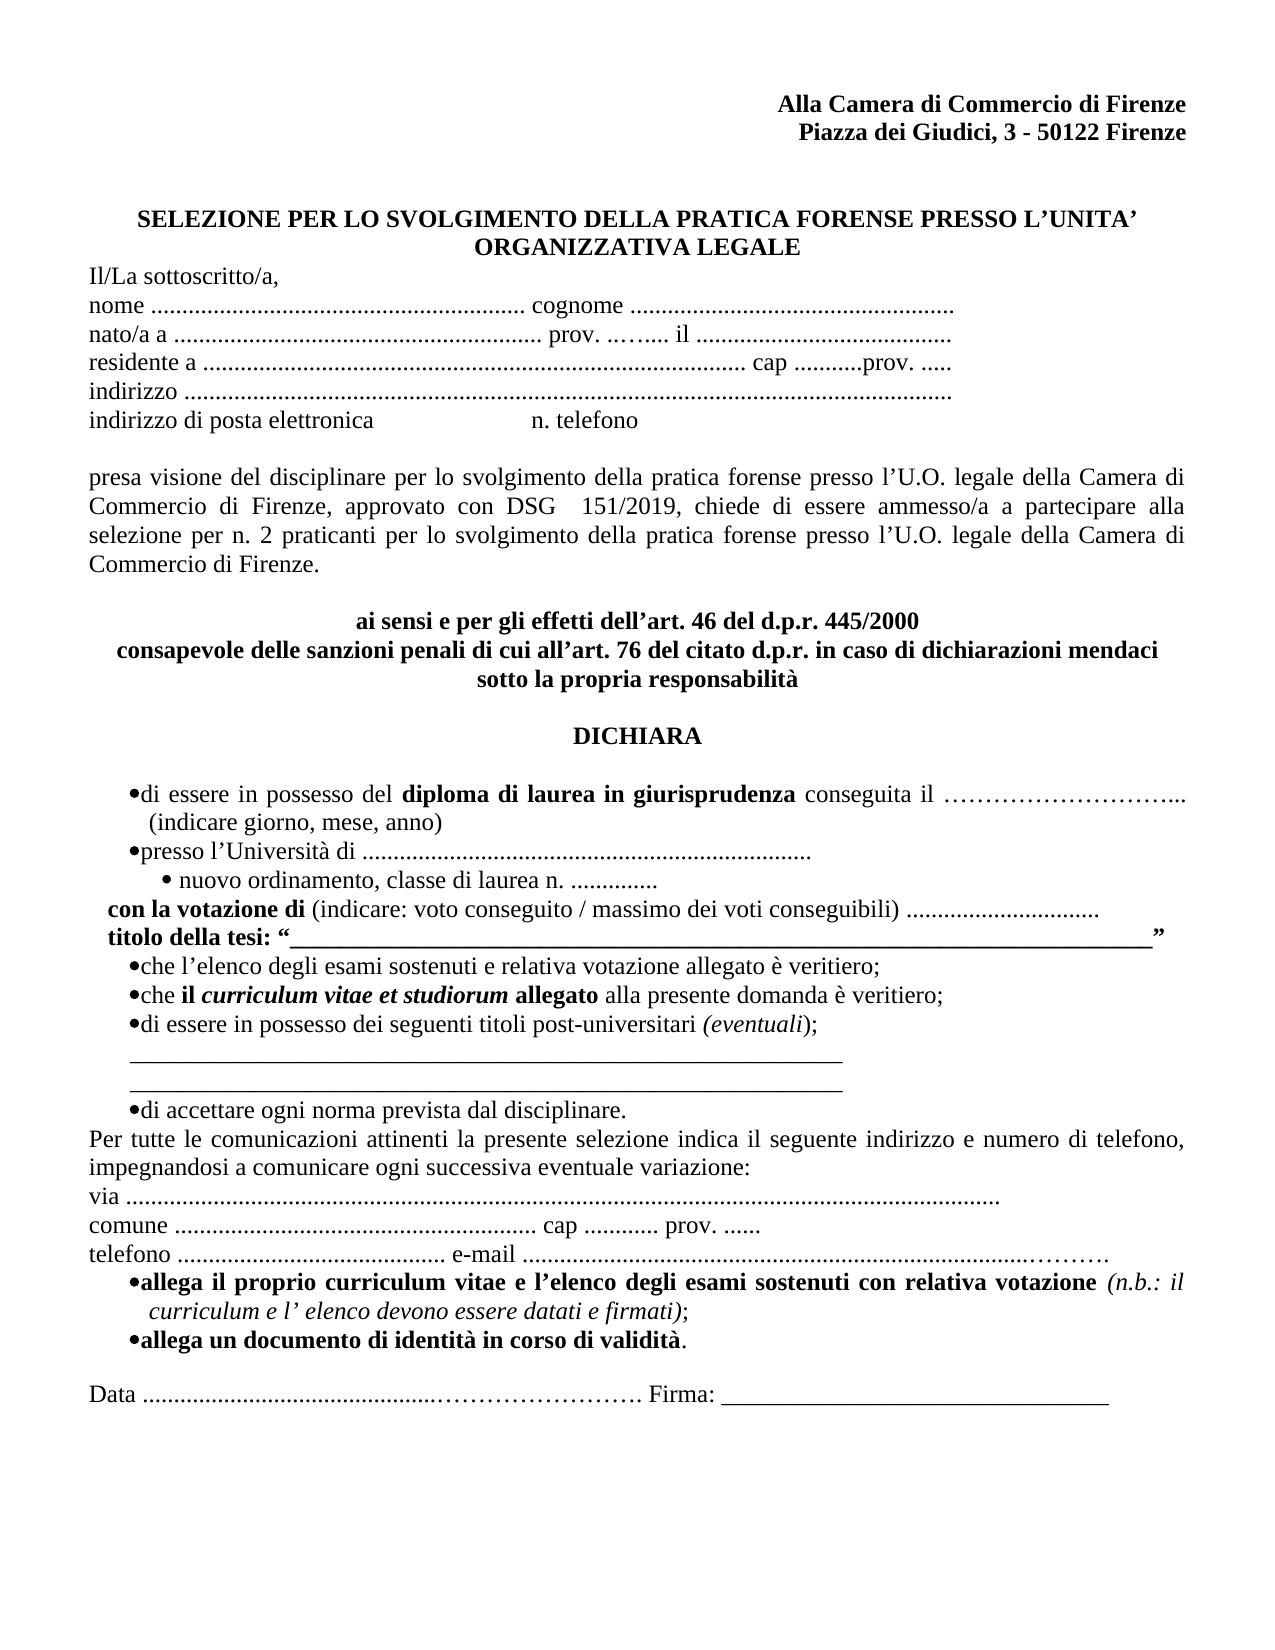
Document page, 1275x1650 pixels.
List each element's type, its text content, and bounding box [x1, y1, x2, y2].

list di accettare ogni norma prevista dal disciplinare. [89, 1095, 1186, 1124]
text _________________________________________________________ [130, 1037, 1186, 1066]
list allega un documento di identità in corso di validità. [89, 1325, 1186, 1354]
text indirizzo ........................................................................................................................... [89, 376, 1186, 405]
text Il/La sottoscritto/a, [89, 261, 1186, 290]
list presso l’Università di ........................................................................ [89, 836, 1186, 865]
text sotto la propria responsabilità [89, 664, 1186, 692]
text titolo della tesi: “_____________________________________________________________________” [107, 922, 1186, 951]
list che l’elenco degli esami sostenuti e relativa votazione allegato è veritiero; [89, 951, 1186, 980]
text DICHIARA [89, 721, 1186, 750]
list di essere in possesso dei seguenti titoli post-universitari (eventuali); [89, 1009, 1186, 1037]
text  nuovo ordinamento, classe di laurea n. .............. [89, 865, 1186, 894]
list che il curriculum vitae et studiorum allegato alla presente domanda è veritiero; [89, 980, 1186, 1009]
text Per tutte le comunicazioni attinenti la presente selezione indica il seguente indirizzo e numero di telefono, impegnandosi a comunicare ogni successiva eventuale variazione: [89, 1124, 1186, 1181]
list allega il proprio curriculum vitae e l’elenco degli esami sostenuti con relativa votazione (n.b.: il curriculum e l’ elenco devono essere datati e firmati); [89, 1267, 1186, 1325]
text comune .......................................................... cap ............ prov. ...... [89, 1210, 1186, 1239]
text residente a ....................................................................................... cap ...........prov. ..... [89, 347, 1186, 376]
text telefono ........................................... e-mail .................................................................................………. [89, 1239, 1186, 1267]
subtitle SELEZIONE PER LO SVOLGIMENTO DELLA PRATICA FORENSE PRESSO L’UNITA’ ORGANIZZATIVA LEGALE [89, 204, 1186, 261]
list di essere in possesso del diploma di laurea in giurisprudenza conseguita il ………………………... (indicare giorno, mese, anno) [89, 779, 1186, 836]
text nome ............................................................ cognome .................................................... [89, 290, 1186, 319]
text ai sensi e per gli effetti dell’art. 46 del d.p.r. 445/2000 [89, 606, 1186, 635]
text indirizzo di posta elettronica n. telefono [89, 405, 1186, 434]
text con la votazione di (indicare: voto conseguito / massimo dei voti conseguibili) ............................... [107, 894, 1186, 922]
text _________________________________________________________ [130, 1066, 1186, 1095]
text via ............................................................................................................................................ [89, 1181, 1186, 1210]
text consapevole delle sanzioni penali di cui all’art. 76 del citato d.p.r. in caso di dichiarazioni mendaci [89, 635, 1186, 664]
text Alla Camera di Commercio di Firenze [89, 89, 1186, 117]
text Piazza dei Giudici, 3 - 50122 Firenze [89, 117, 1186, 146]
text presa visione del disciplinare per lo svolgimento della pratica forense presso l’U.O. legale della Camera di Commercio di Firenze, approvato con DSG 151/2019, chiede di essere ammesso/a a partecipare alla selezione per n. 2 praticanti per lo svolgimento della pratica forense presso l’U.O. legale della Camera di Commercio di Firenze. [89, 462, 1186, 577]
text Data ...............................................……………………. Firma: _______________________________ [89, 1379, 1186, 1407]
text nato/a a ........................................................... prov. ..….... il ......................................... [89, 319, 1186, 347]
